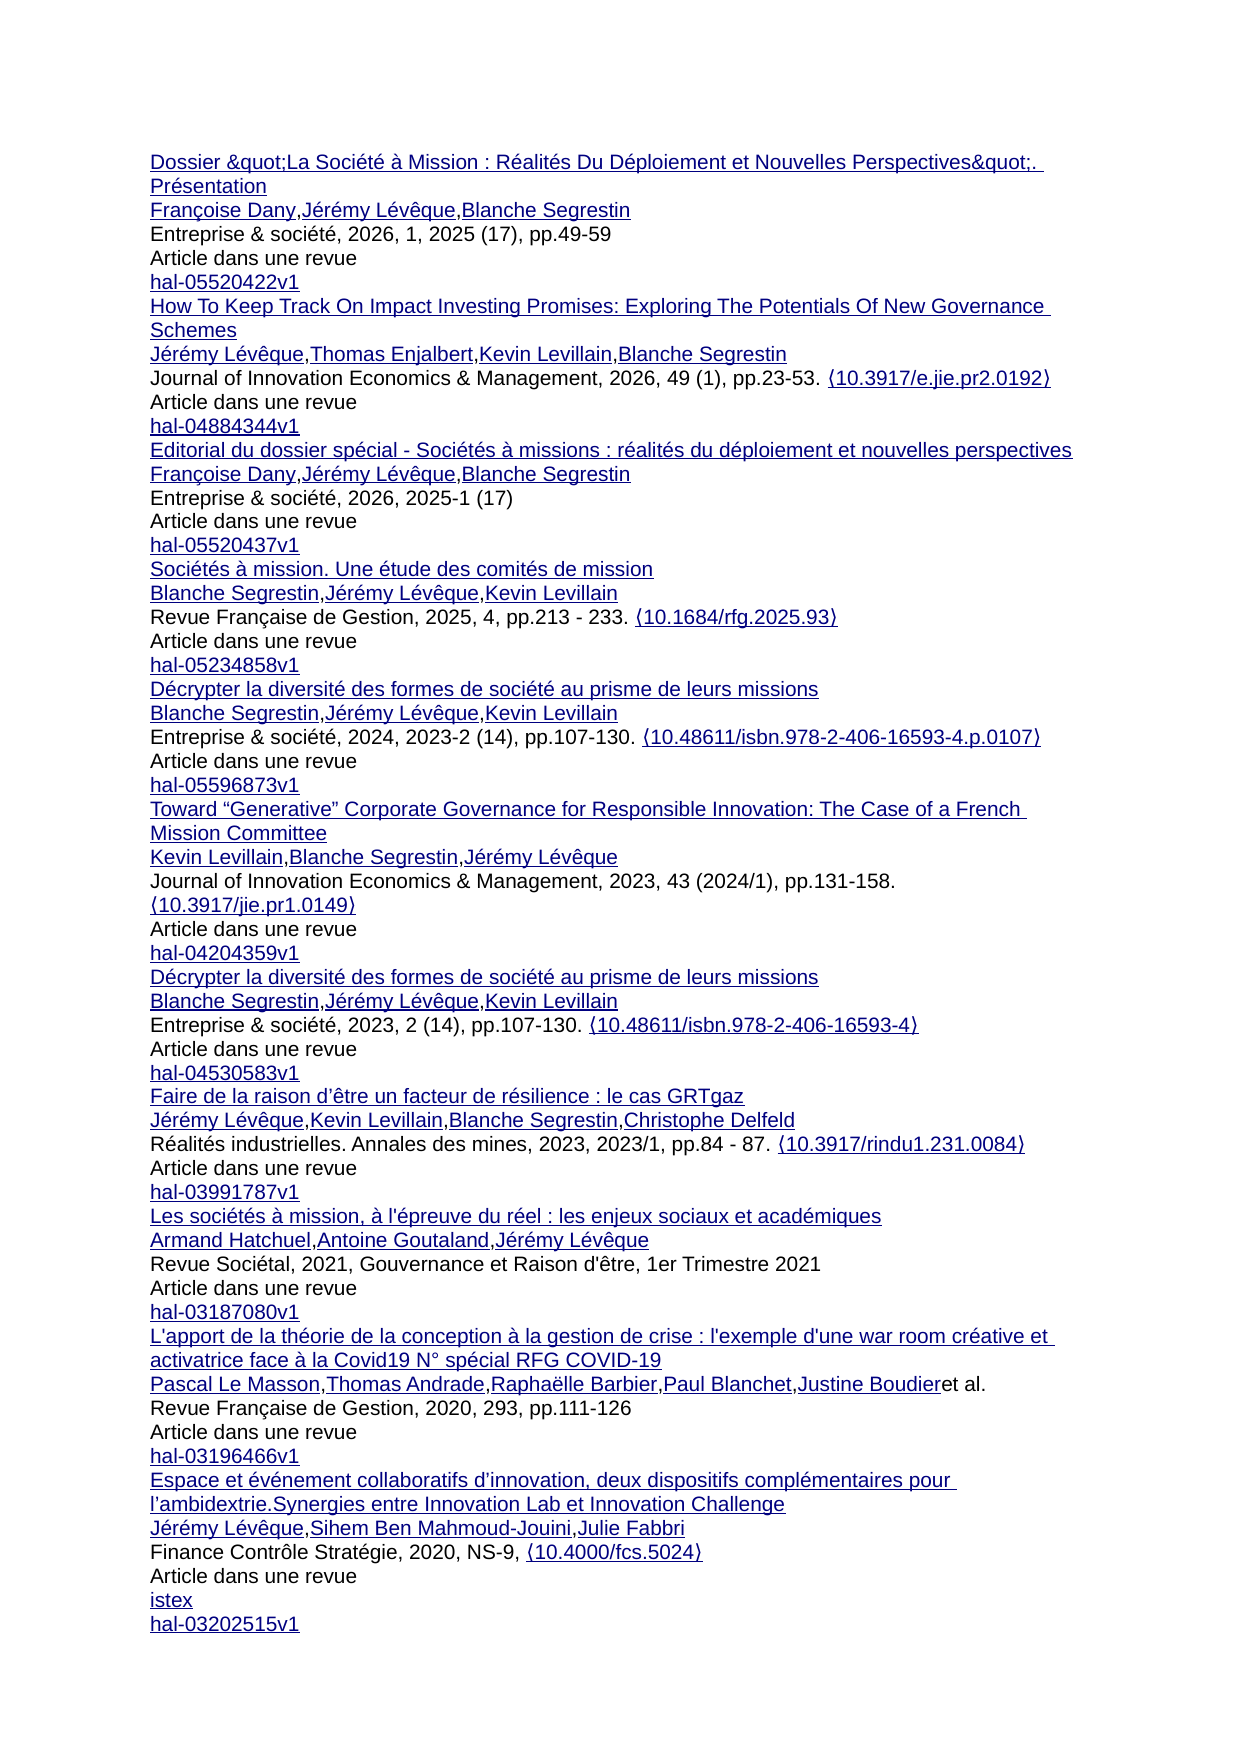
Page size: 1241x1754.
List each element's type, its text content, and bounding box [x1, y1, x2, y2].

table_cell Décrypter la diversité des formes de société au prisme de leurs missions Blanche Segrestin,Jérémy Lévêque,Kevin Levillain Entreprise & société, 2023, 2 (14), pp.107-130. ⟨10.48611/isbn.978-2-406-16593-4⟩ Article dans une revue hal-04530583v1 [150, 965, 1090, 1084]
table_cell Dossier &quot;La Société à Mission : Réalités Du Déploiement et Nouvelles Perspectives&quot;. Présentation Françoise Dany,Jérémy Lévêque,Blanche Segrestin Entreprise & société, 2026, 1, 2025 (17), pp.49-59 Article dans une revue hal-05520422v1 [150, 150, 1090, 294]
table_cell Les sociétés à mission, à l'épreuve du réel : les enjeux sociaux et académiques Armand Hatchuel,Antoine Goutaland,Jérémy Lévêque Revue Sociétal, 2021, Gouvernance et Raison d'être, 1er Trimestre 2021 Article dans une revue hal-03187080v1 [150, 1204, 1090, 1324]
table_cell L'apport de la théorie de la conception à la gestion de crise : l'exemple d'une war room créative et activatrice face à la Covid19 N° spécial RFG COVID-19 Pascal Le Masson,Thomas Andrade,Raphaëlle Barbier,Paul Blanchet,Justine Boudieret al. Revue Française de Gestion, 2020, 293, pp.111-126 Article dans une revue hal-03196466v1 [150, 1324, 1090, 1468]
table_cell Décrypter la diversité des formes de société au prisme de leurs missions Blanche Segrestin,Jérémy Lévêque,Kevin Levillain Entreprise & société, 2024, 2023-2 (14), pp.107-130. ⟨10.48611/isbn.978-2-406-16593-4.p.0107⟩ Article dans une revue hal-05596873v1 [150, 677, 1090, 797]
table_cell Faire de la raison d’être un facteur de résilience : le cas GRTgaz Jérémy Lévêque,Kevin Levillain,Blanche Segrestin,Christophe Delfeld Réalités industrielles. Annales des mines, 2023, 2023/1, pp.84 - 87. ⟨10.3917/rindu1.231.0084⟩ Article dans une revue hal-03991787v1 [150, 1084, 1090, 1204]
table_cell Toward “Generative” Corporate Governance for Responsible Innovation: The Case of a French Mission Committee Kevin Levillain,Blanche Segrestin,Jérémy Lévêque Journal of Innovation Economics & Management, 2023, 43 (2024/1), pp.131-158. ⟨10.3917/jie.pr1.0149⟩ Article dans une revue hal-04204359v1 [150, 797, 1090, 964]
table_cell How To Keep Track On Impact Investing Promises: Exploring The Potentials Of New Governance Schemes Jérémy Lévêque,Thomas Enjalbert,Kevin Levillain,Blanche Segrestin Journal of Innovation Economics & Management, 2026, 49 (1), pp.23-53. ⟨10.3917/e.jie.pr2.0192⟩ Article dans une revue hal-04884344v1 [150, 294, 1090, 437]
table_cell Espace et événement collaboratifs d’innovation, deux dispositifs complémentaires pour l’ambidextrie.Synergies entre Innovation Lab et Innovation Challenge Jérémy Lévêque,Sihem Ben Mahmoud-Jouini,Julie Fabbri Finance Contrôle Stratégie, 2020, NS-9, ⟨10.4000/fcs.5024⟩ Article dans une revue istex hal-03202515v1 [150, 1468, 1090, 1635]
table_cell Editorial du dossier spécial - Sociétés à missions : réalités du déploiement et nouvelles perspectives Françoise Dany,Jérémy Lévêque,Blanche Segrestin Entreprise & société, 2026, 2025-1 (17) Article dans une revue hal-05520437v1 [150, 438, 1090, 557]
table_cell Sociétés à mission. Une étude des comités de mission Blanche Segrestin,Jérémy Lévêque,Kevin Levillain Revue Française de Gestion, 2025, 4, pp.213 - 233. ⟨10.1684/rfg.2025.93⟩ Article dans une revue hal-05234858v1 [150, 557, 1090, 677]
